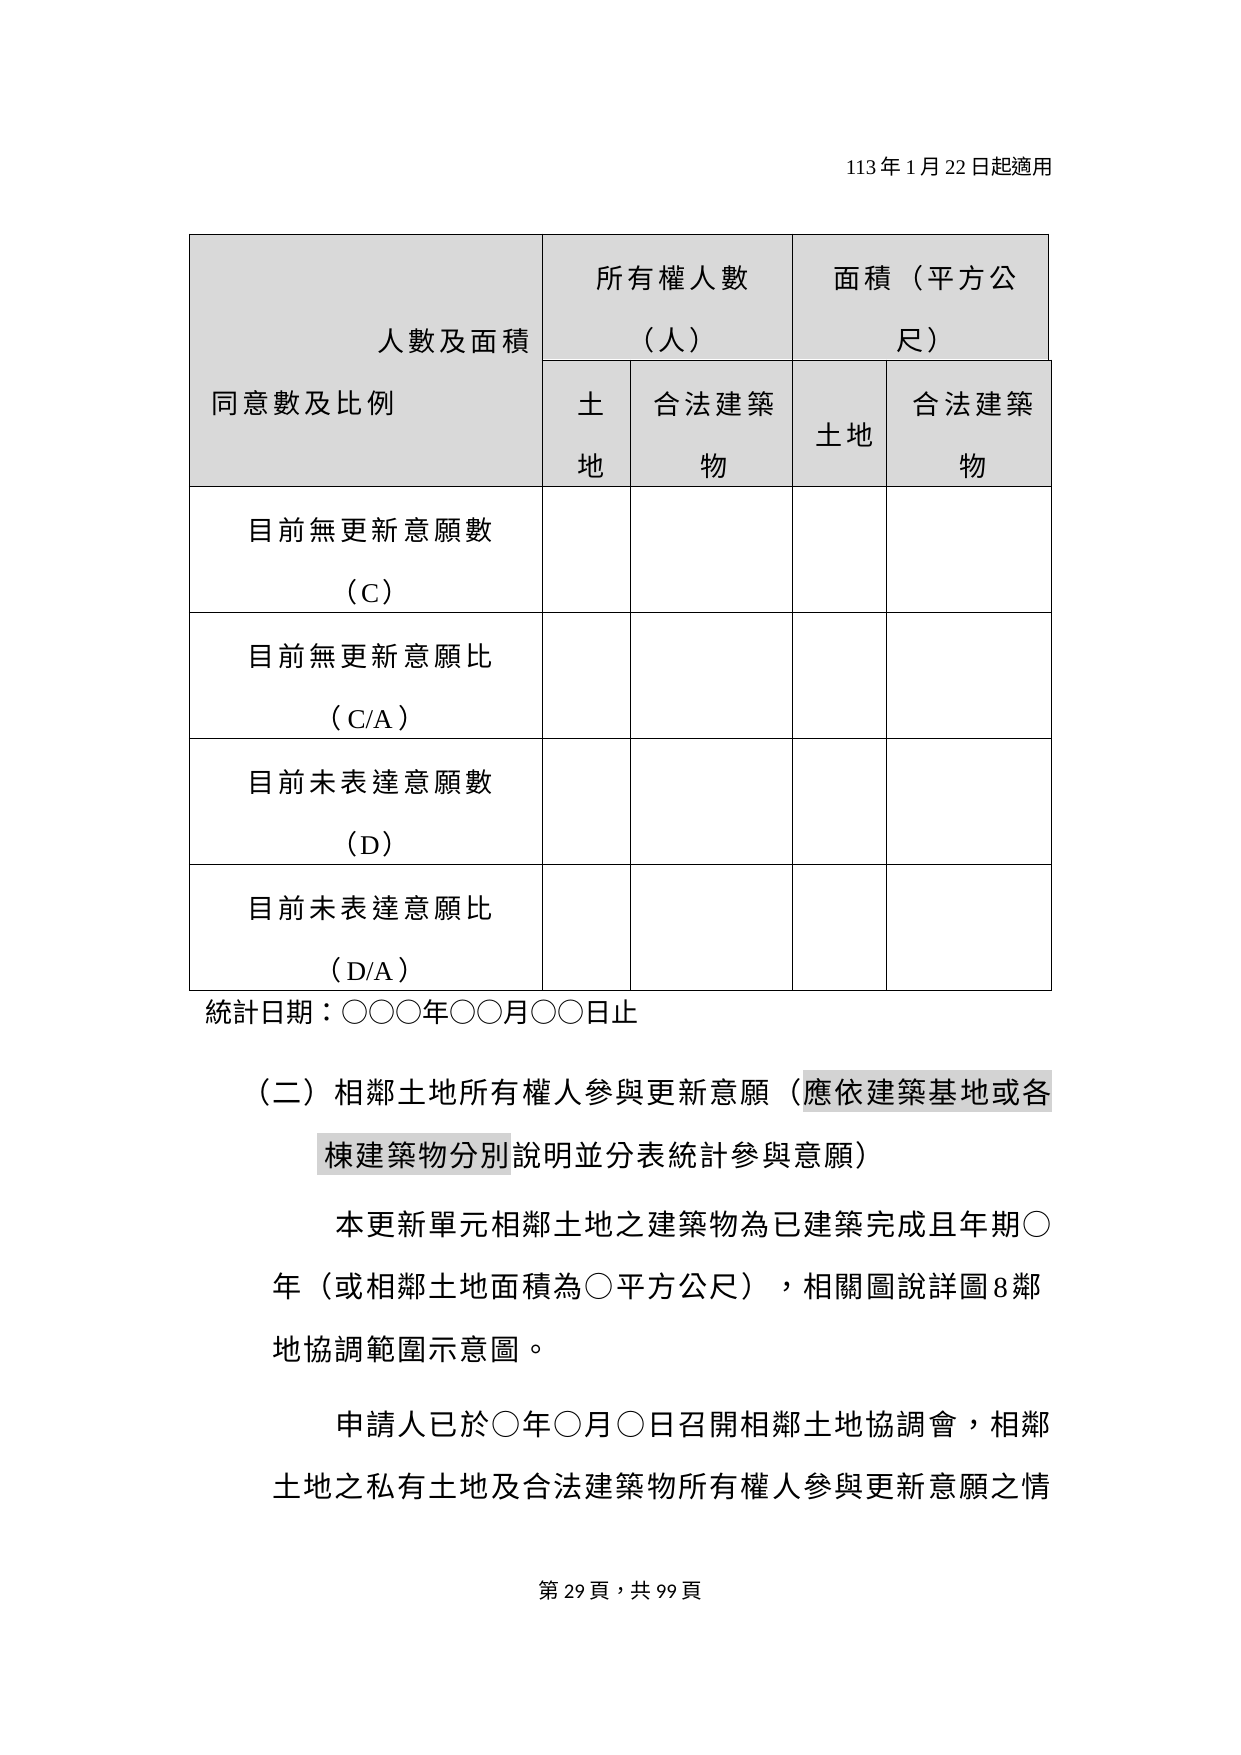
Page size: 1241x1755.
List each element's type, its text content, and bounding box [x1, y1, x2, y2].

table_cell [543, 739, 630, 864]
text 本更新單元相鄰土地之建築物為已建築完成且年期○年（或相鄰土地面積為○平方公尺），相關圖說詳圖8鄰地協調範圍示意圖。 [269, 1181, 1052, 1368]
table_cell 目前無更新意願比（C/A） [190, 613, 542, 738]
table_cell 合法建築物 [631, 361, 792, 486]
text （二）相鄰土地所有權人參與更新意願（應依建築基地或各棟建築物分別說明並分表統計參與意願） [238, 1049, 1052, 1174]
table_cell [543, 865, 630, 990]
text 申請人已於○年○月○日召開相鄰土地協調會，相鄰土地之私有土地及合法建築物所有權人參與更新意願之情 [269, 1381, 1052, 1506]
table_cell 目前未表達意願數（D） [190, 739, 542, 864]
table_cell 目前無更新意願數（C） [190, 487, 542, 612]
table_cell 目前未表達意願比（D/A） [190, 865, 542, 990]
table_header 所有權人數（人） [543, 235, 792, 359]
table_cell [631, 487, 792, 612]
table_cell [793, 865, 886, 990]
table_cell [631, 613, 792, 738]
table_header 人數及面積 同意數及比例 [190, 235, 542, 486]
table_cell 土地 [543, 361, 630, 486]
table_cell [543, 487, 630, 612]
table_cell 土地 [793, 361, 886, 486]
table_cell [631, 865, 792, 990]
table_cell [887, 613, 1051, 738]
table_cell [793, 487, 886, 612]
table_header 面積（平方公尺） [793, 235, 1048, 359]
table_cell [793, 739, 886, 864]
table_cell [631, 739, 792, 864]
table_cell [887, 739, 1051, 864]
text 統計日期：○○○年○○月○○日止 [188, 991, 1052, 1031]
table_cell [887, 865, 1051, 990]
table_cell 合法建築物 [887, 361, 1051, 486]
table_cell [793, 613, 886, 738]
table_cell [887, 487, 1051, 612]
table_cell [543, 613, 630, 738]
